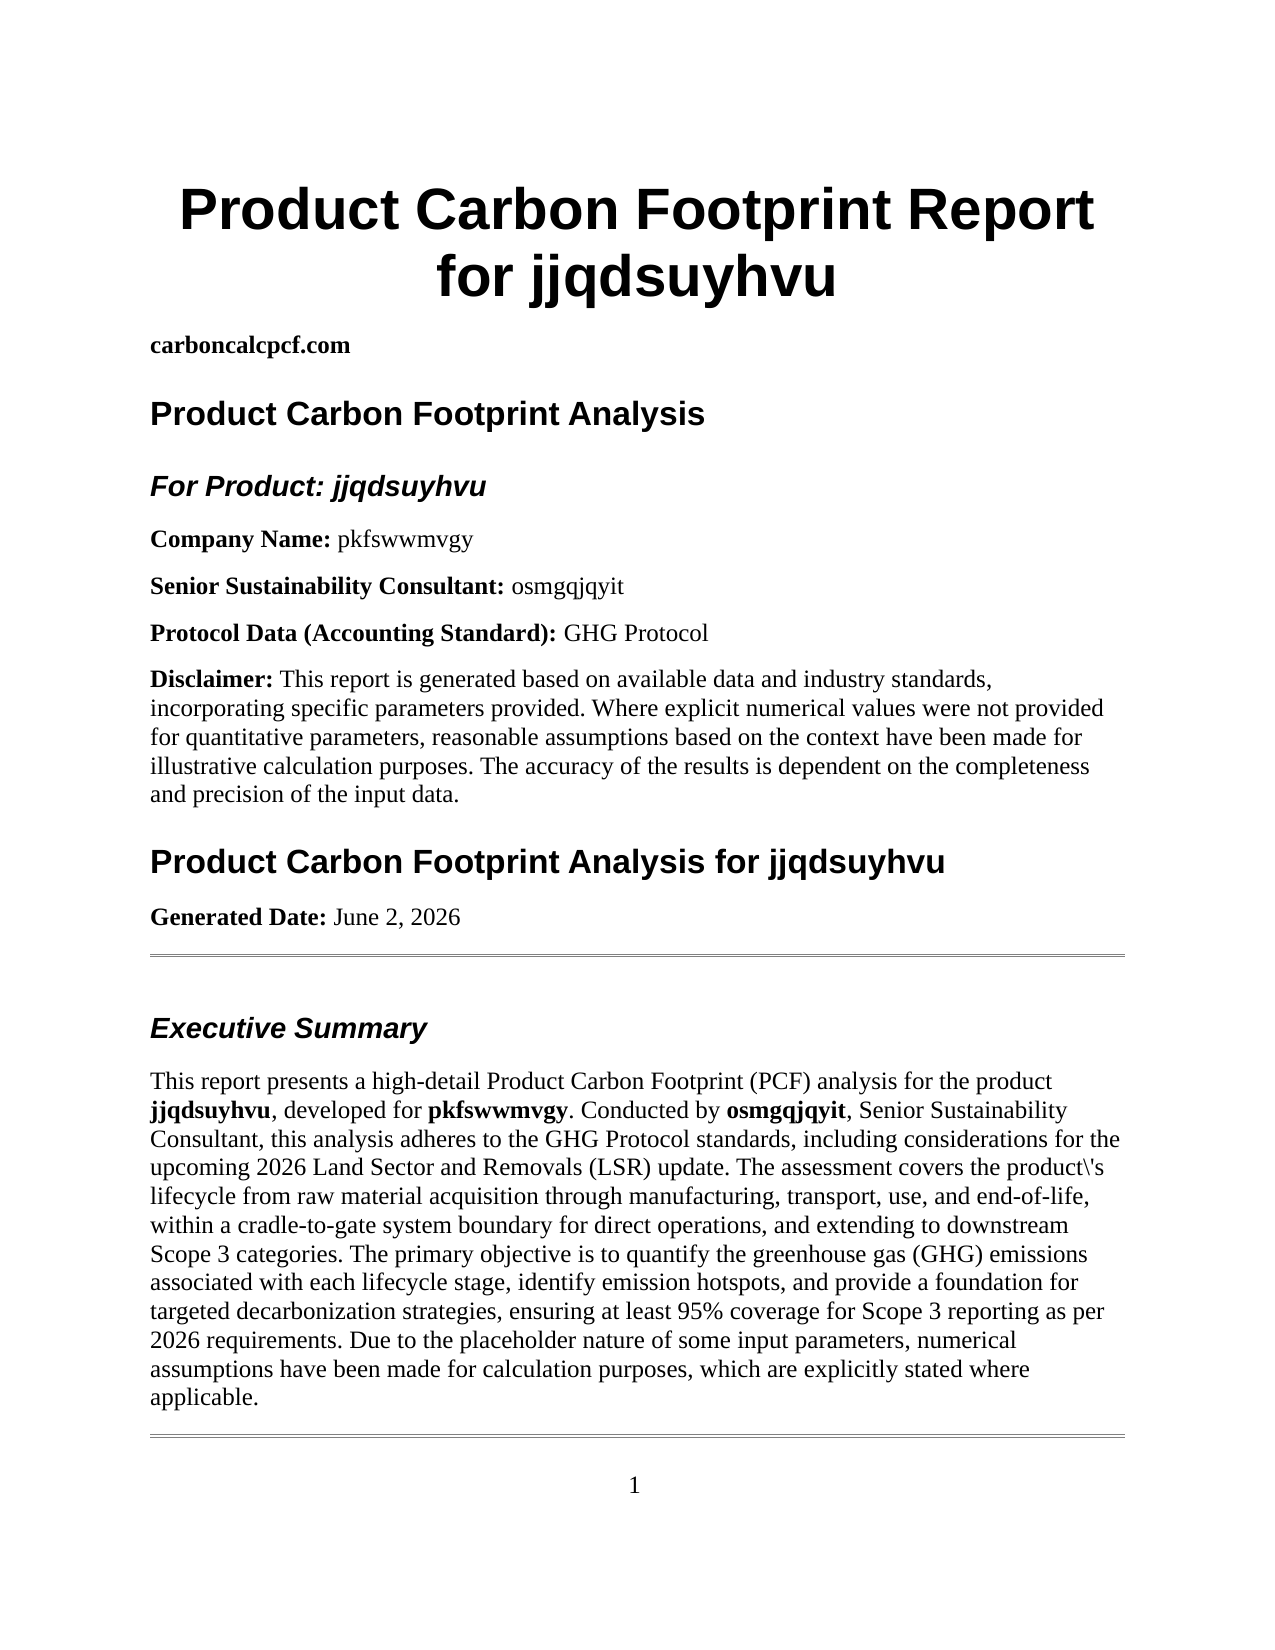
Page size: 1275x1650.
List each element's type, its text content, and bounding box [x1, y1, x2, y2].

subtitle Executive Summary [150, 1011, 1125, 1045]
text carboncalcpcf.com [150, 331, 1125, 359]
text This report presents a high-detail Product Carbon Footprint (PCF) analysis for the product jjqdsuyhvu, developed for pkfswwmvgy. Conducted by osmgqjqyit, Senior Sustainability Consultant, this analysis adheres to the GHG Protocol standards, including considerations for the upcoming 2026 Land Sector and Removals (LSR) update. The assessment covers the product\'s lifecycle from raw material acquisition through manufacturing, transport, use, and end-of-life, within a cradle-to-gate system boundary for direct operations, and extending to downstream Scope 3 categories. The primary objective is to quantify the greenhouse gas (GHG) emissions associated with each lifecycle stage, identify emission hotspots, and provide a foundation for targeted decarbonization strategies, ensuring at least 95% coverage for Scope 3 reporting as per 2026 requirements. Due to the placeholder nature of some input parameters, numerical assumptions have been made for calculation purposes, which are explicitly stated where applicable. [150, 1066, 1125, 1411]
text Generated Date: June 2, 2026 [150, 902, 1125, 931]
text Senior Sustainability Consultant: osmgqjqyit [150, 571, 1125, 600]
text Disclaimer: This report is generated based on available data and industry standards, incorporating specific parameters provided. Where explicit numerical values were not provided for quantitative parameters, reasonable assumptions based on the context have been made for illustrative calculation purposes. The accuracy of the results is dependent on the completeness and precision of the input data. [150, 664, 1125, 808]
subtitle Product Carbon Footprint Analysis for jjqdsuyhvu [150, 842, 1125, 881]
subtitle Product Carbon Footprint Analysis [150, 393, 1125, 432]
text Protocol Data (Accounting Standard): GHG Protocol [150, 618, 1125, 647]
title Product Carbon Footprint Report for jjqdsuyhvu [150, 175, 1125, 309]
subtitle For Product: jjqdsuyhvu [150, 469, 1125, 503]
text Company Name: pkfswwmvgy [150, 524, 1125, 553]
